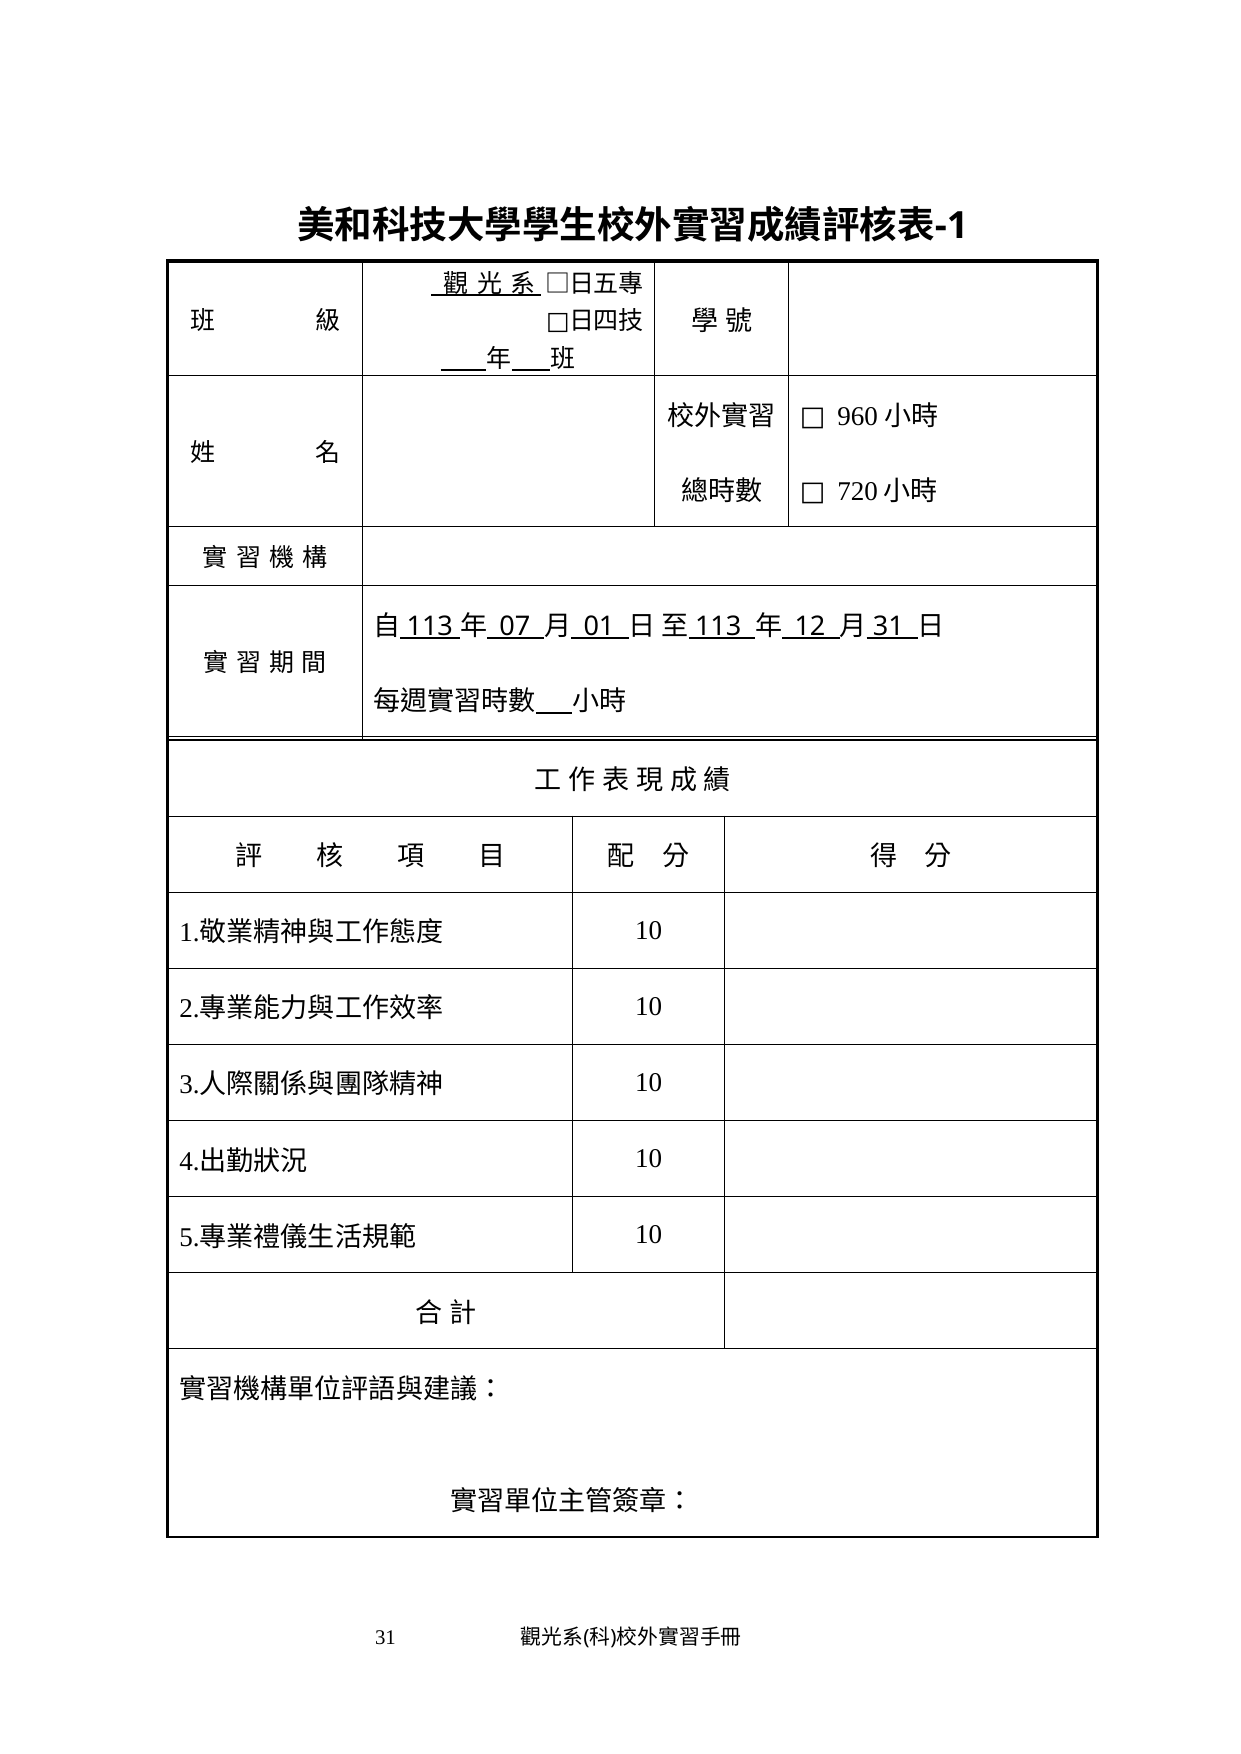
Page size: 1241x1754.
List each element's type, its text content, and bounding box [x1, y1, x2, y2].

table_cell 實習機構單位評語與建議： 實習單位主管簽章： [169, 1349, 1096, 1536]
table_cell 合 計 [169, 1273, 724, 1348]
table_cell 校外實習 總時數 [655, 376, 788, 526]
table_cell 10 [573, 1121, 724, 1196]
table_cell 2.專業能力與工作效率 [169, 969, 572, 1044]
table_cell 實習期間 [169, 586, 362, 736]
table_cell 1.敬業精神與工作態度 [169, 893, 572, 968]
table_cell [725, 893, 1096, 968]
table_cell 960 小時 720小時 [789, 376, 1096, 526]
table_cell [363, 527, 1096, 585]
table_header 學 號 [655, 263, 788, 375]
table_cell 工 作 表 現 成 績 [169, 741, 1096, 816]
table_cell 10 [573, 1197, 724, 1272]
table_cell 4.出勤狀況 [169, 1121, 572, 1196]
table_cell 實習機構 [169, 527, 362, 585]
table_cell 5.專業禮儀生活規範 [169, 1197, 572, 1272]
table_cell 得 分 [725, 817, 1096, 892]
table_cell [725, 1045, 1096, 1120]
table_cell [725, 1197, 1096, 1272]
table_header 觀 光 系 □日五專 □日四技 年 班 [363, 263, 654, 375]
table_cell 配 分 [573, 817, 724, 892]
table_cell [725, 969, 1096, 1044]
table_cell 自 113 年 07 月 01 日 至 113 年 12 月 31 日 每週實習時數 小時 [363, 586, 1096, 736]
table_cell 姓 名 [169, 376, 362, 526]
table_cell 10 [573, 969, 724, 1044]
table_cell [363, 376, 654, 526]
text 美和科技大學學生校外實習成績評核表-1 [187, 184, 1078, 259]
table_header 班 級 [169, 263, 362, 375]
table_cell 10 [573, 1045, 724, 1120]
table_cell 10 [573, 893, 724, 968]
table_header [789, 263, 1096, 375]
table_cell 評 核 項 目 [169, 817, 572, 892]
table_cell [725, 1121, 1096, 1196]
table_cell 3.人際關係與團隊精神 [169, 1045, 572, 1120]
table_cell [725, 1273, 1096, 1348]
